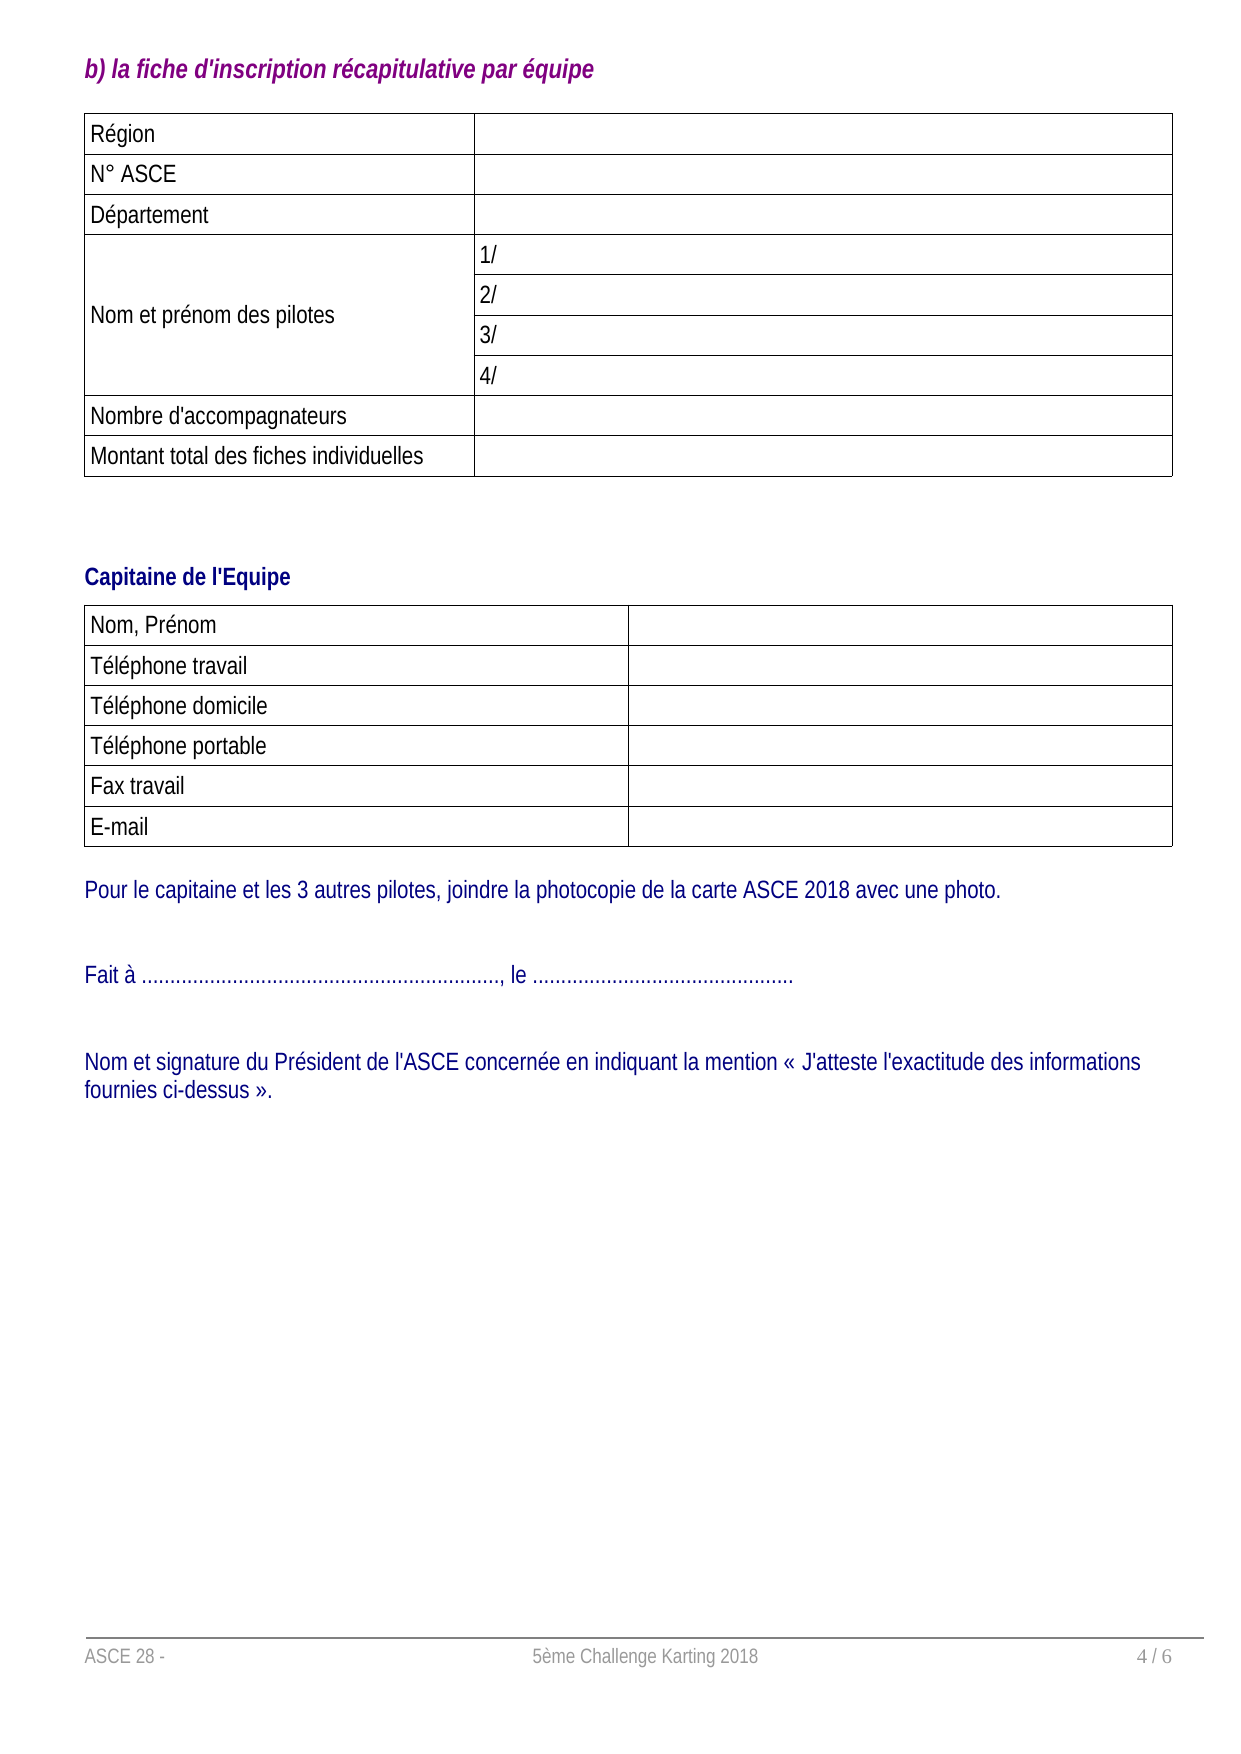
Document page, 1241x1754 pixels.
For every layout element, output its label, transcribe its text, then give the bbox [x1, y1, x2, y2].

table_header [475, 114, 1172, 153]
table_cell [629, 646, 1172, 685]
table_cell [475, 436, 1172, 476]
table_cell [475, 396, 1172, 435]
table_cell [475, 195, 1172, 234]
table_cell [629, 807, 1172, 846]
table_cell [629, 766, 1172, 806]
table_cell N° ASCE [85, 155, 474, 194]
table_cell 4/ [475, 356, 1172, 395]
table_header [629, 606, 1172, 645]
table_cell 3/ [475, 316, 1172, 355]
table_cell [629, 726, 1172, 765]
table_cell Montant total des fiches individuelles [85, 436, 474, 476]
table_header Région [85, 114, 474, 153]
table_header Nom, Prénom [85, 606, 628, 645]
table_cell Fax travail [85, 766, 628, 806]
table_cell Nom et prénom des pilotes [85, 235, 474, 395]
table_cell Téléphone domicile [85, 686, 628, 725]
table_cell Téléphone travail [85, 646, 628, 685]
table_cell Département [85, 195, 474, 234]
table_cell Téléphone portable [85, 726, 628, 765]
text Capitaine de l'Equipe [84, 562, 1172, 590]
text Pour le capitaine et les 3 autres pilotes, joindre la photocopie de la carte ASCE 2018 avec une photo. [84, 874, 1172, 903]
text Fait à ..............................................................., le .............................................. [84, 961, 1172, 989]
table_cell [475, 155, 1172, 194]
table_cell [629, 686, 1172, 725]
text b) la fiche d'inscription récapitulative par équipe [84, 54, 1172, 85]
table_cell E-mail [85, 807, 628, 846]
table_cell 2/ [475, 275, 1172, 314]
table_header 1/ [475, 235, 1172, 274]
table_cell Nombre d'accompagnateurs [85, 396, 474, 435]
text Nom et signature du Président de l'ASCE concernée en indiquant la mention « J'atteste l'exactitude des informations fournies ci-dessus ». [84, 1046, 1172, 1104]
